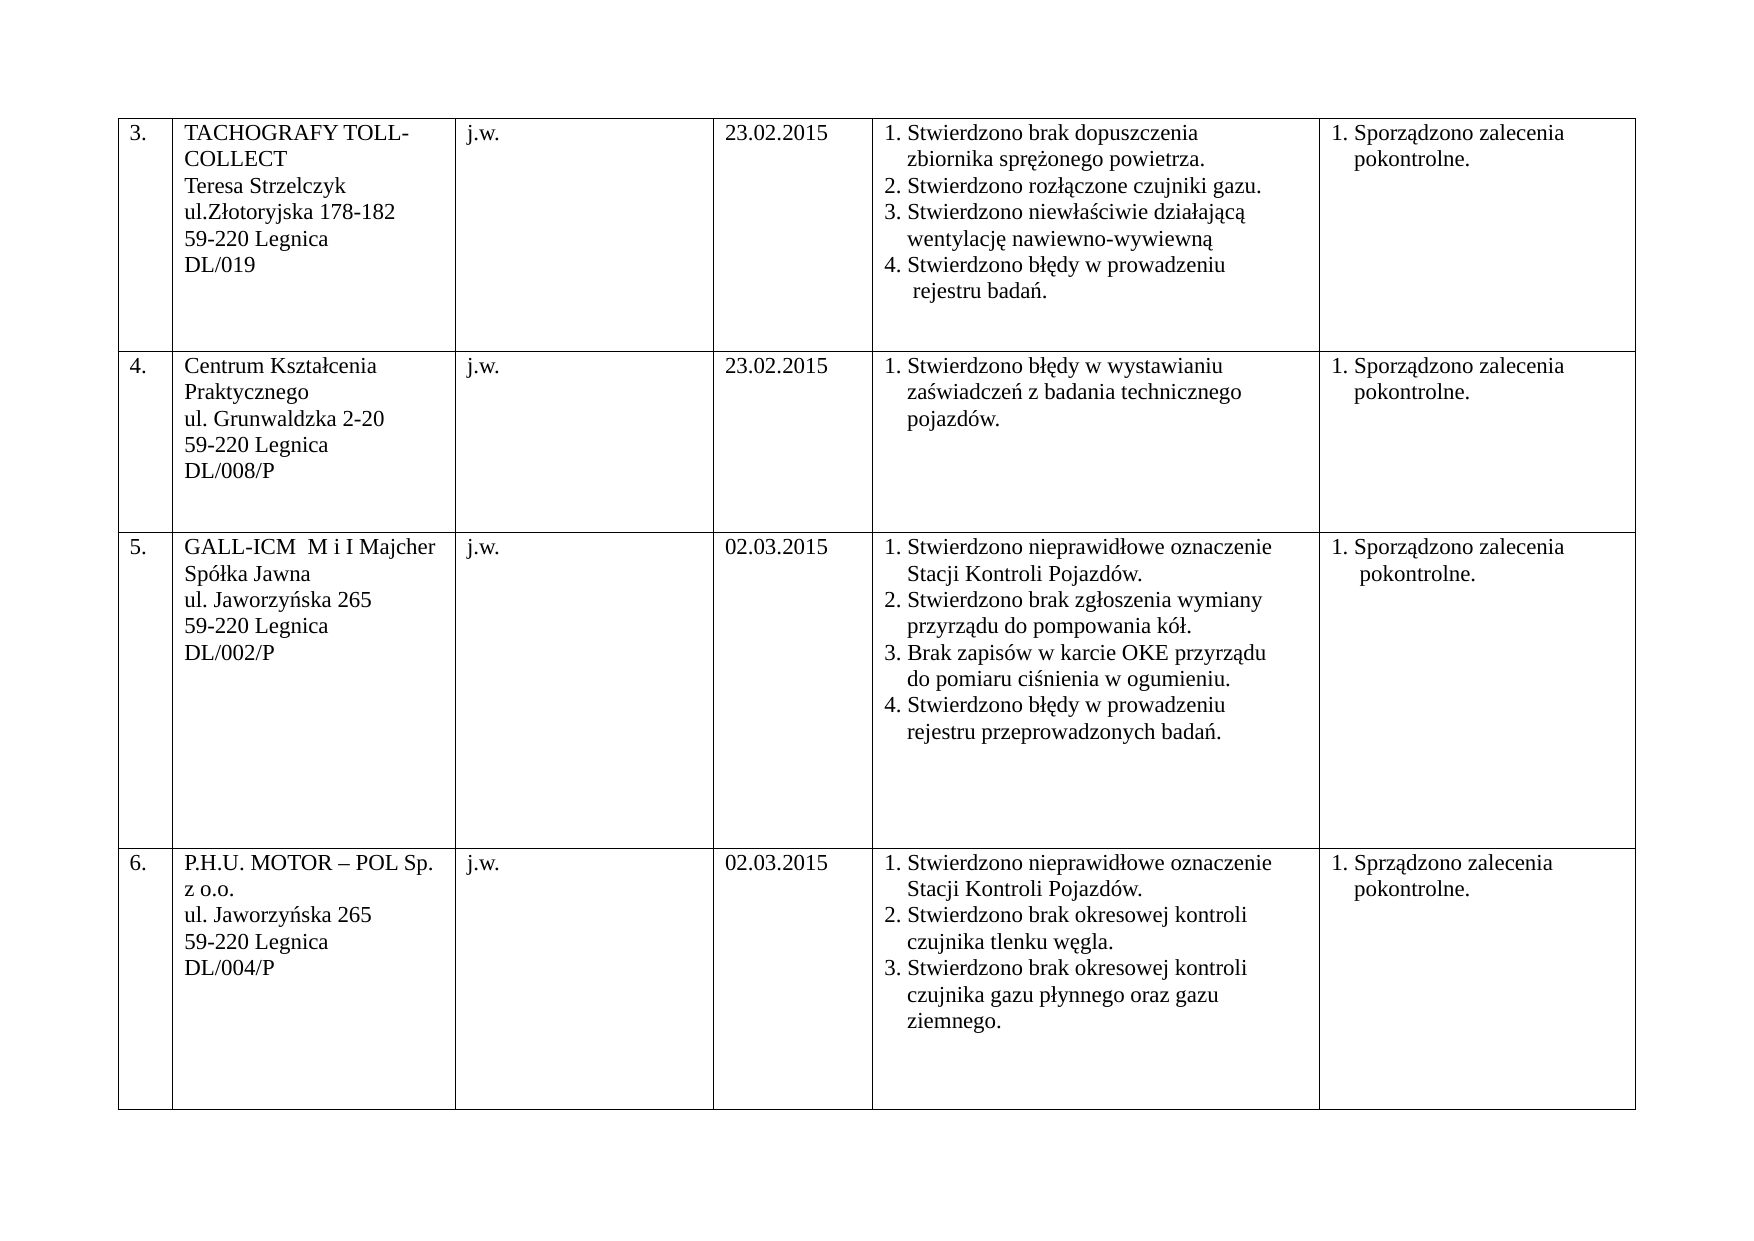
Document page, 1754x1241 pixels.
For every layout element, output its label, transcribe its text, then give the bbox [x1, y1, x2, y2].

table_cell 1. Stwierdzono nieprawidłowe oznaczenie Stacji Kontroli Pojazdów. 2. Stwierdzono brak okresowej kontroli czujnika tlenku węgla. 3. Stwierdzono brak okresowej kontroli czujnika gazu płynnego oraz gazu ziemnego. [873, 849, 1319, 1109]
table_cell 1. Stwierdzono błędy w wystawianiu zaświadczeń z badania technicznego pojazdów. [873, 352, 1319, 532]
table_cell 6. [119, 849, 172, 1109]
table_cell 5. [119, 533, 172, 848]
table_cell j.w. [456, 849, 713, 1109]
table_cell Centrum Kształcenia Praktycznego ul. Grunwaldzka 2-20 59-220 Legnica DL/008/P [173, 352, 455, 532]
table_cell 1. Stwierdzono nieprawidłowe oznaczenie Stacji Kontroli Pojazdów. 2. Stwierdzono brak zgłoszenia wymiany przyrządu do pompowania kół. 3. Brak zapisów w karcie OKE przyrządu do pomiaru ciśnienia w ogumieniu. 4. Stwierdzono błędy w prowadzeniu rejestru przeprowadzonych badań. [873, 533, 1319, 848]
table_cell 02.03.2015 [714, 849, 872, 1109]
table_cell GALL-ICM M i I Majcher Spółka Jawna ul. Jaworzyńska 265 59-220 Legnica DL/002/P [173, 533, 455, 848]
table_cell 23.02.2015 [714, 119, 872, 351]
table_cell 1. Sporządzono zalecenia pokontrolne. [1320, 352, 1635, 532]
table_cell j.w. [456, 119, 713, 351]
table_cell P.H.U. MOTOR – POL Sp. z o.o. ul. Jaworzyńska 265 59-220 Legnica DL/004/P [173, 849, 455, 1109]
table_cell 4. [119, 352, 172, 532]
table_cell 02.03.2015 [714, 533, 872, 848]
table_cell 1. Stwierdzono brak dopuszczenia zbiornika sprężonego powietrza. 2. Stwierdzono rozłączone czujniki gazu. 3. Stwierdzono niewłaściwie działającą wentylację nawiewno-wywiewną 4. Stwierdzono błędy w prowadzeniu rejestru badań. [873, 119, 1319, 351]
table_cell 1. Sprządzono zalecenia pokontrolne. [1320, 849, 1635, 1109]
table_cell 23.02.2015 [714, 352, 872, 532]
table_cell 3. [119, 119, 172, 351]
table_cell 1. Sporządzono zalecenia pokontrolne. [1320, 533, 1635, 848]
table_cell 1. Sporządzono zalecenia pokontrolne. [1320, 119, 1635, 351]
table_cell j.w. [456, 533, 713, 848]
table_cell j.w. [456, 352, 713, 532]
table_cell TACHOGRAFY TOLL-COLLECT Teresa Strzelczyk ul.Złotoryjska 178-182 59-220 Legnica DL/019 [173, 119, 455, 351]
